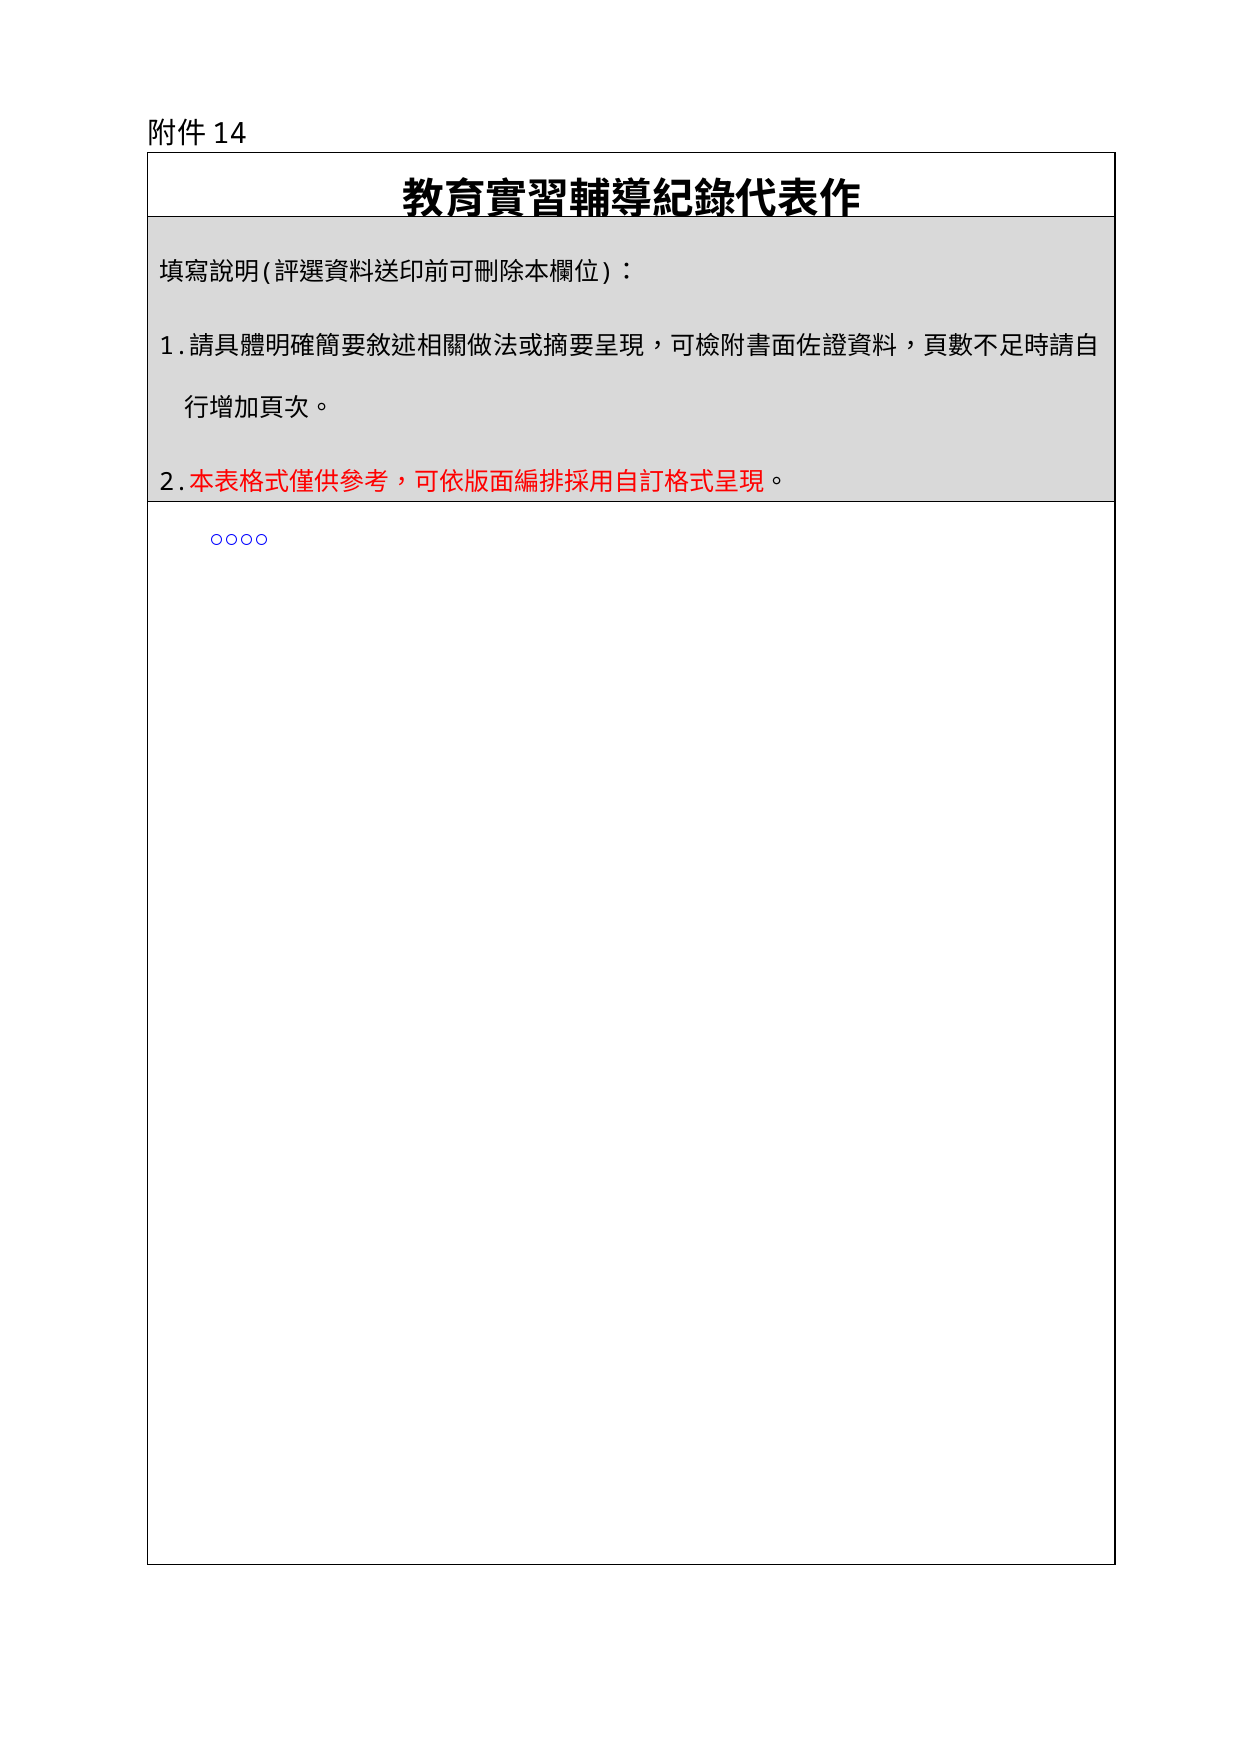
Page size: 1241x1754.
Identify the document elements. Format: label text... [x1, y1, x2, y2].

table_cell ○○○○ [148, 502, 1114, 1564]
table_header 教育實習輔導紀錄代表作 [148, 153, 1114, 216]
table_cell 填寫說明(評選資料送印前可刪除本欄位)： 1.請具體明確簡要敘述相關做法或摘要呈現，可檢附書面佐證資料，頁數不足時請自行增加頁次。 2.本表格式僅供參考，可依版面編排採用自訂格式呈現。 [148, 217, 1114, 501]
text 附件14 [148, 111, 1092, 152]
